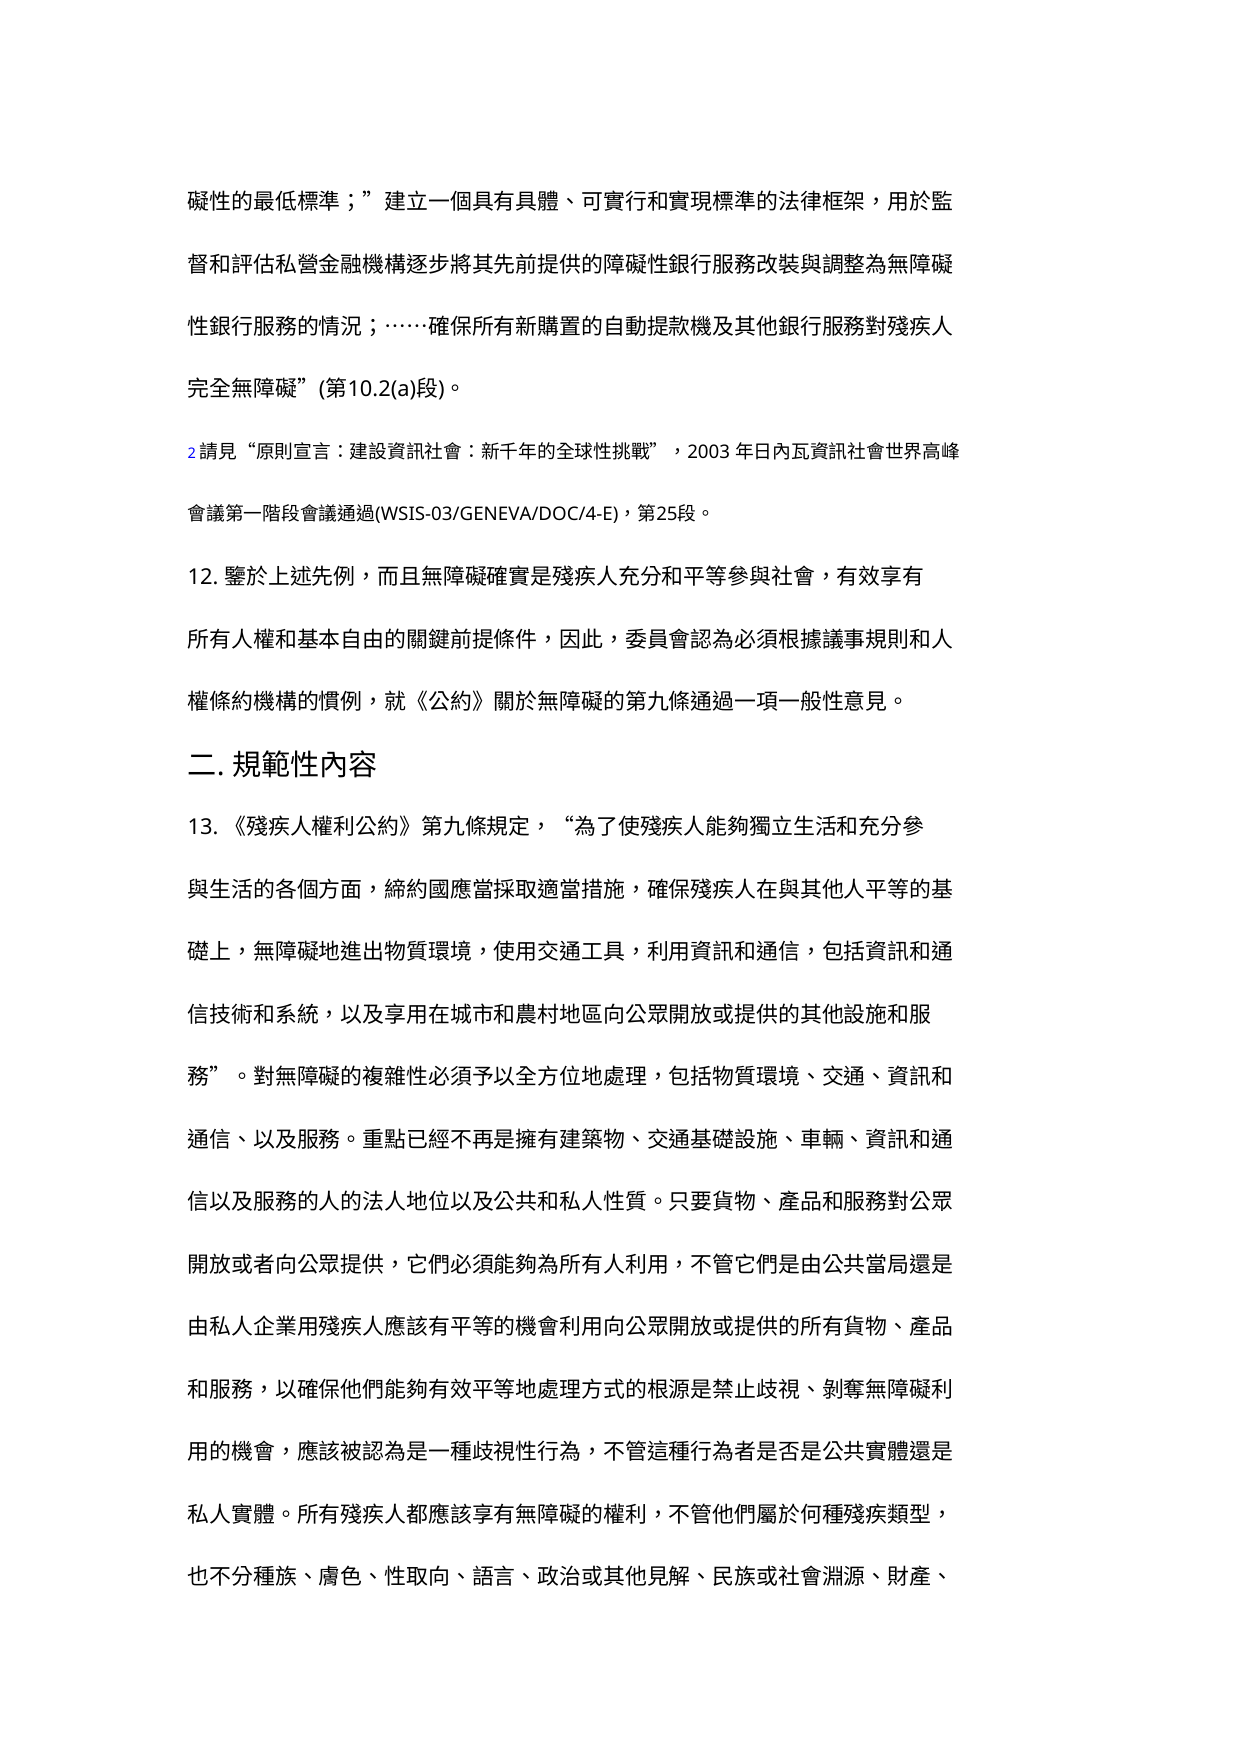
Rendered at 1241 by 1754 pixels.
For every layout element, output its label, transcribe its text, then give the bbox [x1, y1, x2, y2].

text 與生活的各個方面，締約國應當採取適當措施，確保殘疾人在與其他人平等的基 [187, 846, 1053, 908]
text 礙性的最低標準；”建立一個具有具體、可實行和實現標準的法律框架，用於監 [187, 158, 1053, 221]
text 用的機會，應該被認為是一種歧視性行為，不管這種行為者是否是公共實體還是 [187, 1408, 1053, 1471]
text 性銀行服務的情況；……確保所有新購置的自動提款機及其他銀行服務對殘疾人 [187, 283, 1053, 346]
text 權條約機構的慣例，就《公約》關於無障礙的第九條通過一項一般性意見。 [187, 658, 1053, 721]
text 完全無障礙”(第10.2(a)段)。 [187, 346, 1053, 408]
text 12. 鑒於上述先例，而且無障礙確實是殘疾人充分和平等參與社會，有效享有 [187, 533, 1053, 596]
text 務”。對無障礙的複雜性必須予以全方位地處理，包括物質環境、交通、資訊和 [187, 1033, 1053, 1096]
text 通信、以及服務。重點已經不再是擁有建築物、交通基礎設施、車輛、資訊和通 [187, 1096, 1053, 1158]
text 二. 規範性內容 [187, 721, 1053, 783]
text 由私人企業用殘疾人應該有平等的機會利用向公眾開放或提供的所有貨物、產品 [187, 1283, 1053, 1346]
text 信技術和系統，以及享用在城市和農村地區向公眾開放或提供的其他設施和服 [187, 971, 1053, 1033]
text 所有人權和基本自由的關鍵前提條件，因此，委員會認為必須根據議事規則和人 [187, 596, 1053, 658]
text 信以及服務的人的法人地位以及公共和私人性質。只要貨物、產品和服務對公眾 [187, 1158, 1053, 1221]
text 開放或者向公眾提供，它們必須能夠為所有人利用，不管它們是由公共當局還是 [187, 1221, 1053, 1283]
text 和服務，以確保他們能夠有效平等地處理方式的根源是禁止歧視、剝奪無障礙利 [187, 1346, 1053, 1408]
text 礎上，無障礙地進出物質環境，使用交通工具，利用資訊和通信，包括資訊和通 [187, 908, 1053, 971]
text 也不分種族、膚色、性取向、語言、政治或其他見解、民族或社會淵源、財產、 [187, 1533, 1053, 1596]
text 私人實體。所有殘疾人都應該享有無障礙的權利，不管他們屬於何種殘疾類型， [187, 1471, 1053, 1533]
text 會議第一階段會議通過(WSIS-03/GENEVA/DOC/4-E)，第25段。 [187, 471, 1053, 533]
text 13. 《殘疾人權利公約》第九條規定，“為了使殘疾人能夠獨立生活和充分參 [187, 783, 1053, 846]
text 督和評估私營金融機構逐步將其先前提供的障礙性銀行服務改裝與調整為無障礙 [187, 221, 1053, 283]
text 2 請見“原則宣言：建設資訊社會：新千年的全球性挑戰”，2003 年日內瓦資訊社會世界高峰 [187, 408, 1053, 471]
